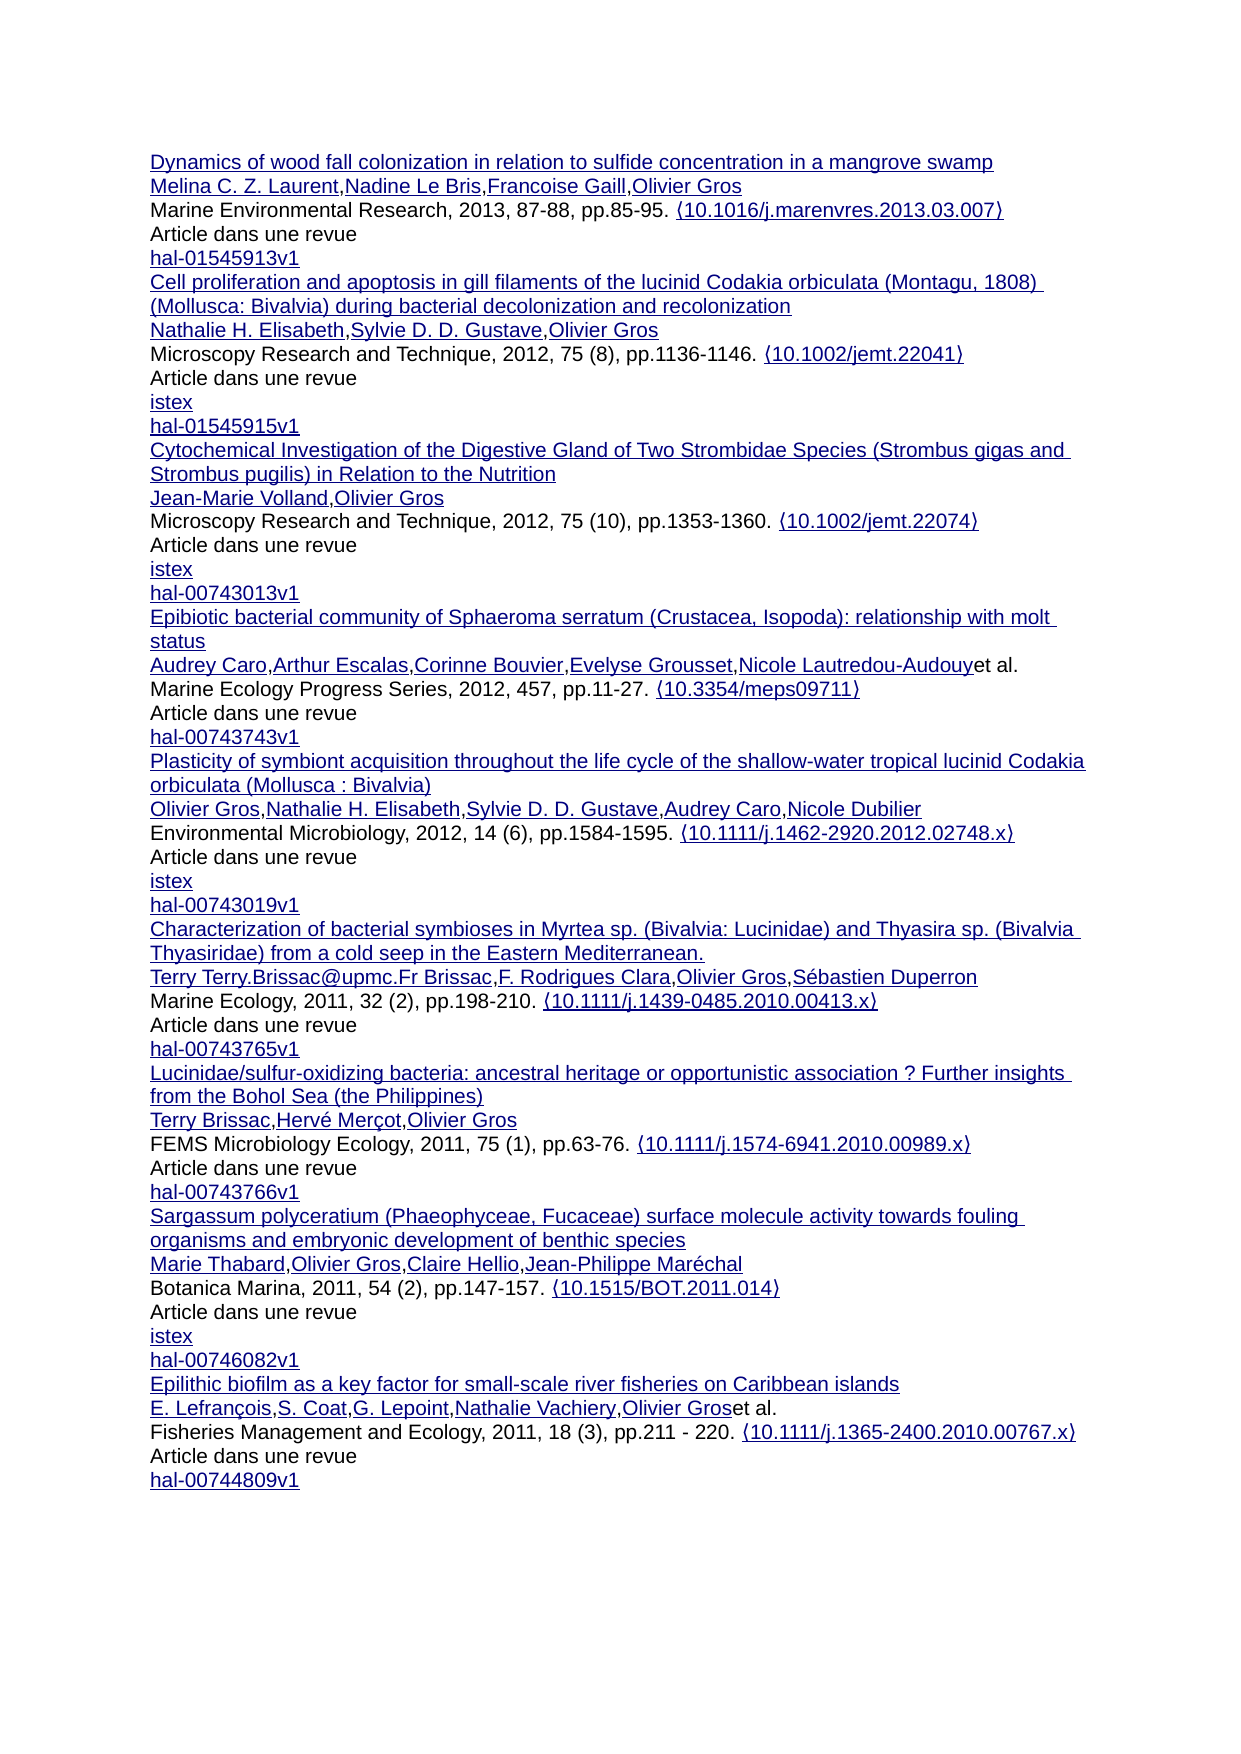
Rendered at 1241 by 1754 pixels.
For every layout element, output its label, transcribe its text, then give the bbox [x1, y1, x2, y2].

table_cell Cytochemical Investigation of the Digestive Gland of Two Strombidae Species (Strombus gigas and Strombus pugilis) in Relation to the Nutrition Jean-Marie Volland,Olivier Gros Microscopy Research and Technique, 2012, 75 (10), pp.1353-1360. ⟨10.1002/jemt.22074⟩ Article dans une revue istex hal-00743013v1 [150, 438, 1090, 605]
table_cell Epibiotic bacterial community of Sphaeroma serratum (Crustacea, Isopoda): relationship with molt status Audrey Caro,Arthur Escalas,Corinne Bouvier,Evelyse Grousset,Nicole Lautredou-Audouyet al. Marine Ecology Progress Series, 2012, 457, pp.11-27. ⟨10.3354/meps09711⟩ Article dans une revue hal-00743743v1 [150, 605, 1090, 749]
table_cell Dynamics of wood fall colonization in relation to sulfide concentration in a mangrove swamp Melina C. Z. Laurent,Nadine Le Bris,Francoise Gaill,Olivier Gros Marine Environmental Research, 2013, 87-88, pp.85-95. ⟨10.1016/j.marenvres.2013.03.007⟩ Article dans une revue hal-01545913v1 [150, 150, 1090, 270]
table_cell Lucinidae/sulfur-oxidizing bacteria: ancestral heritage or opportunistic association ? Further insights from the Bohol Sea (the Philippines) Terry Brissac,Hervé Merçot,Olivier Gros FEMS Microbiology Ecology, 2011, 75 (1), pp.63-76. ⟨10.1111/j.1574-6941.2010.00989.x⟩ Article dans une revue hal-00743766v1 [150, 1060, 1090, 1204]
table_cell Sargassum polyceratium (Phaeophyceae, Fucaceae) surface molecule activity towards fouling organisms and embryonic development of benthic species Marie Thabard,Olivier Gros,Claire Hellio,Jean-Philippe Maréchal Botanica Marina, 2011, 54 (2), pp.147-157. ⟨10.1515/BOT.2011.014⟩ Article dans une revue istex hal-00746082v1 [150, 1204, 1090, 1372]
table_cell Plasticity of symbiont acquisition throughout the life cycle of the shallow-water tropical lucinid Codakia orbiculata (Mollusca : Bivalvia) Olivier Gros,Nathalie H. Elisabeth,Sylvie D. D. Gustave,Audrey Caro,Nicole Dubilier Environmental Microbiology, 2012, 14 (6), pp.1584-1595. ⟨10.1111/j.1462-2920.2012.02748.x⟩ Article dans une revue istex hal-00743019v1 [150, 749, 1090, 917]
table_cell Characterization of bacterial symbioses in Myrtea sp. (Bivalvia: Lucinidae) and Thyasira sp. (Bivalvia Thyasiridae) from a cold seep in the Eastern Mediterranean. Terry Terry.Brissac@upmc.Fr Brissac,F. Rodrigues Clara,Olivier Gros,Sébastien Duperron Marine Ecology, 2011, 32 (2), pp.198-210. ⟨10.1111/j.1439-0485.2010.00413.x⟩ Article dans une revue hal-00743765v1 [150, 917, 1090, 1060]
table_cell Cell proliferation and apoptosis in gill filaments of the lucinid Codakia orbiculata (Montagu, 1808) (Mollusca: Bivalvia) during bacterial decolonization and recolonization Nathalie H. Elisabeth,Sylvie D. D. Gustave,Olivier Gros Microscopy Research and Technique, 2012, 75 (8), pp.1136-1146. ⟨10.1002/jemt.22041⟩ Article dans une revue istex hal-01545915v1 [150, 270, 1090, 437]
table_cell Epilithic biofilm as a key factor for small-scale river fisheries on Caribbean islands E. Lefrançois,S. Coat,G. Lepoint,Nathalie Vachiery,Olivier Groset al. Fisheries Management and Ecology, 2011, 18 (3), pp.211 - 220. ⟨10.1111/j.1365-2400.2010.00767.x⟩ Article dans une revue hal-00744809v1 [150, 1372, 1090, 1492]
